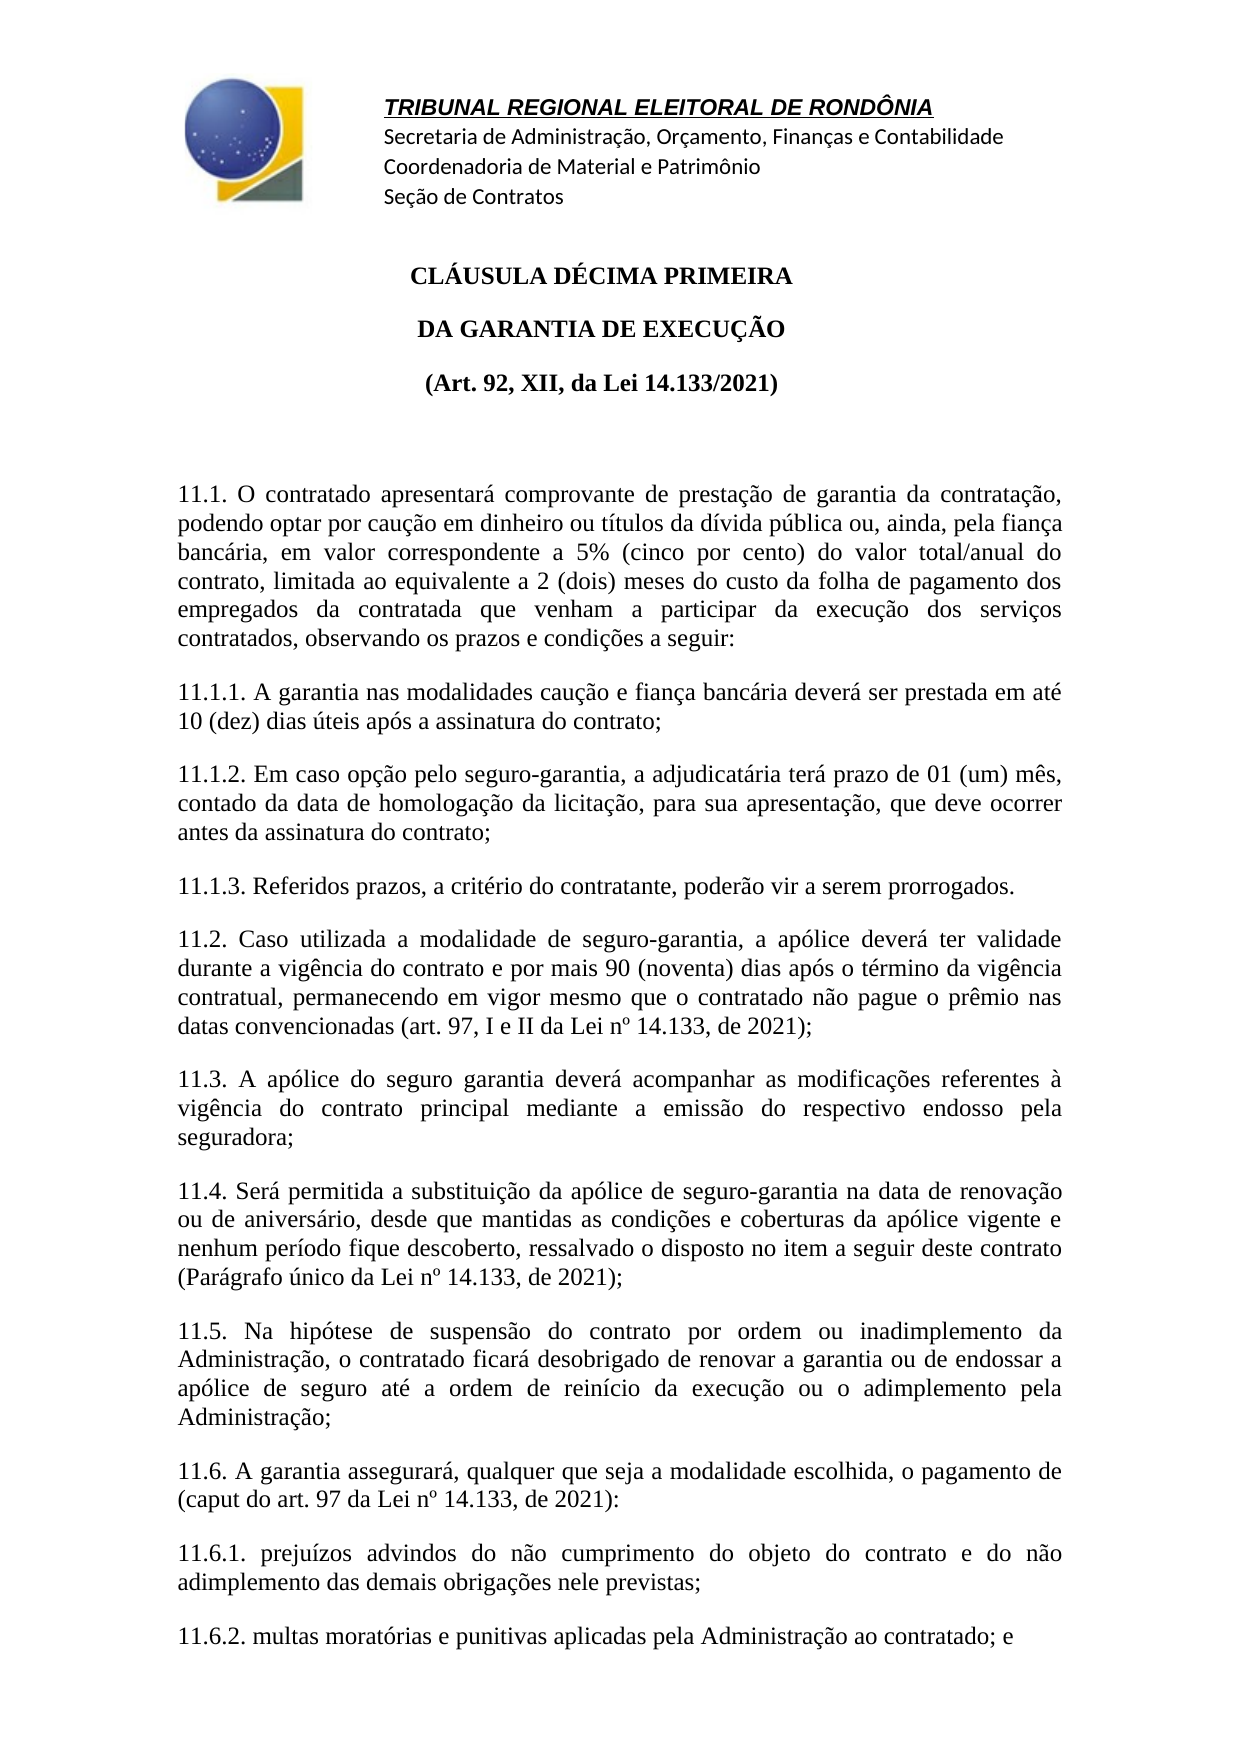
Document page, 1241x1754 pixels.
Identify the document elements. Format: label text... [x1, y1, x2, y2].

text CLÁUSULA DÉCIMA PRIMEIRA [152, 261, 1051, 289]
text 11.6.1. prejuízos advindos do não cumprimento do objeto do contrato e do não adimplemento das demais obrigações nele previstas; [177, 1538, 1063, 1596]
text 11.1.1. A garantia nas modalidades caução e fiança bancária deverá ser prestada em até 10 (dez) dias úteis após a assinatura do contrato; [177, 677, 1063, 734]
text 11.2. Caso utilizada a modalidade de seguro-garantia, a apólice deverá ter validade durante a vigência do contrato e por mais 90 (noventa) dias após o término da vigência contratual, permanecendo em vigor mesmo que o contratado não pague o prêmio nas datas convencionadas (art. 97, I e II da Lei nº 14.133, de 2021); [177, 924, 1063, 1039]
text 11.1. O contratado apresentará comprovante de prestação de garantia da contratação, podendo optar por caução em dinheiro ou títulos da dívida pública ou, ainda, pela fiança bancária, em valor correspondente a 5% (cinco por cento) do valor total/anual do contrato, limitada ao equivalente a 2 (dois) meses do custo da folha de pagamento dos empregados da contratada que venham a participar da execução dos serviços contratados, observando os prazos e condições a seguir: [177, 479, 1063, 652]
text 11.6.2. multas moratórias e punitivas aplicadas pela Administração ao contratado; e [177, 1621, 1063, 1649]
text 11.5. Na hipótese de suspensão do contrato por ordem ou inadimplemento da Administração, o contratado ficará desobrigado de renovar a garantia ou de endossar a apólice de seguro até a ordem de reinício da execução ou o adimplemento pela Administração; [177, 1316, 1063, 1431]
text 11.6. A garantia assegurará, qualquer que seja a modalidade escolhida, o pagamento de (caput do art. 97 da Lei nº 14.133, de 2021): [177, 1456, 1063, 1513]
text 11.1.3. Referidos prazos, a critério do contratante, poderão vir a serem prorrogados. [177, 871, 1063, 899]
text 11.3. A apólice do seguro garantia deverá acompanhar as modificações referentes à vigência do contrato principal mediante a emissão do respectivo endosso pela seguradora; [177, 1064, 1063, 1151]
text (Art. 92, XII, da Lei 14.133/2021) [152, 368, 1051, 397]
text 11.4. Será permitida a substituição da apólice de seguro-garantia na data de renovação ou de aniversário, desde que mantidas as condições e coberturas da apólice vigente e nenhum período fique descoberto, ressalvado o disposto no item a seguir deste contrato (Parágrafo único da Lei nº 14.133, de 2021); [177, 1176, 1063, 1291]
text DA GARANTIA DE EXECUÇÃO [152, 314, 1051, 343]
text 11.1.2. Em caso opção pelo seguro-garantia, a adjudicatária terá prazo de 01 (um) mês, contado da data de homologação da licitação, para sua apresentação, que deve ocorrer antes da assinatura do contrato; [177, 759, 1063, 846]
